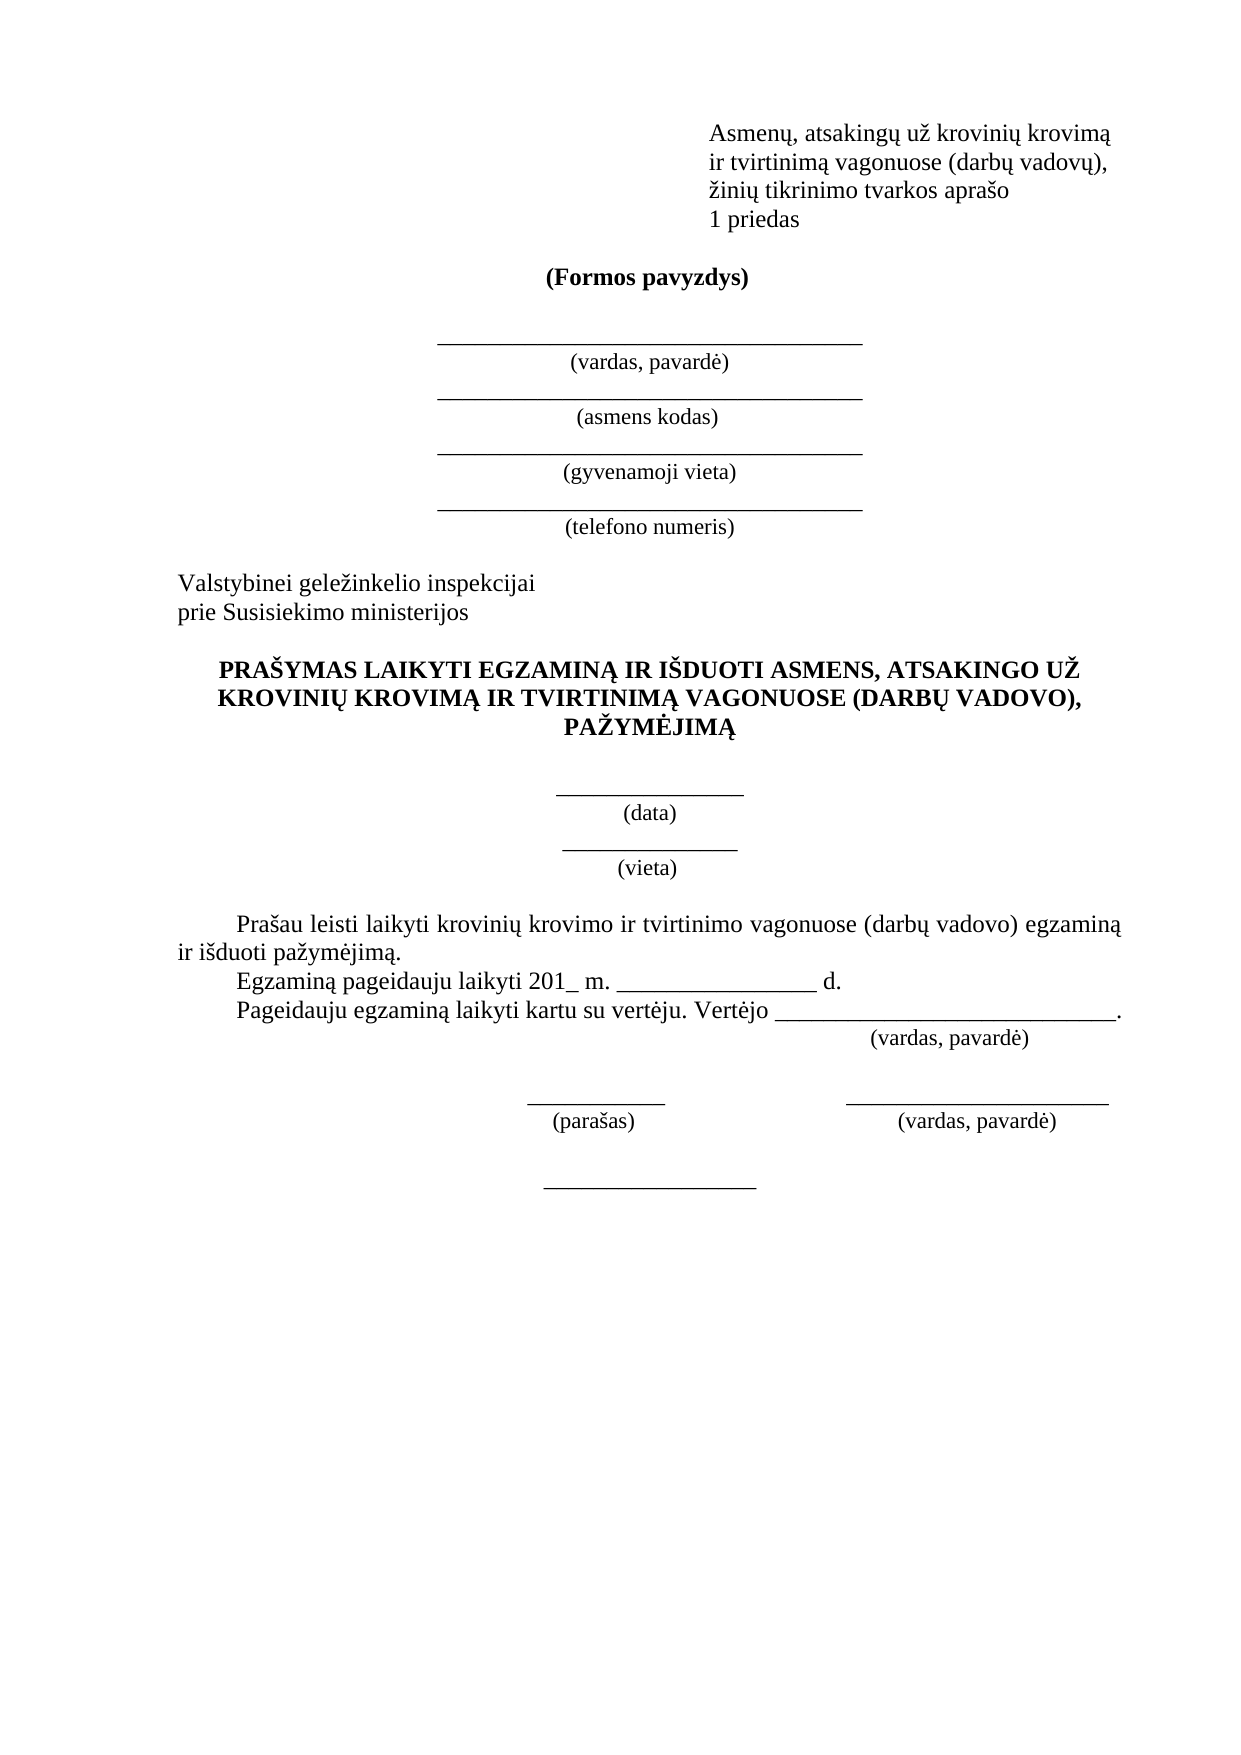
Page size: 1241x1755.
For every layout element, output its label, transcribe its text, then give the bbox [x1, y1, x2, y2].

text _________________ [177, 1163, 1122, 1191]
text ______________ [177, 825, 1122, 854]
text Prašau leisti laikyti krovinių krovimo ir tvirtinimo vagonuose (darbų vadovo) egzaminą ir išduoti pažymėjimą. [177, 909, 1122, 966]
text _______________ [177, 770, 1122, 798]
text ir tvirtinimą vagonuose (darbų vadovų), [177, 147, 1122, 176]
text (asmens kodas) [177, 403, 1117, 429]
text žinių tikrinimo tvarkos aprašo [177, 176, 1122, 204]
text Valstybinei geležinkelio inspekcijai [177, 568, 1122, 597]
text (vieta) [177, 854, 1117, 880]
text __________________________________ [177, 319, 1122, 348]
text __________________________________ [177, 429, 1122, 458]
text 1 priedas [177, 204, 1122, 233]
text (telefono numeris) [177, 513, 1122, 540]
text Asmenų, atsakingų už krovinių krovimą [709, 118, 1122, 147]
text (gyvenamoji vieta) [177, 458, 1122, 485]
text Egzaminą pageidauju laikyti 201_ m. ________________ d. [177, 966, 1122, 995]
text PRAŠYMAS LAIKYTI EGZAMINĄ IR IŠDUOTI ASMENS, ATSAKINGO UŽ KROVINIŲ KROVIMĄ IR TVIRTINIMĄ VAGONUOSE (DARBŲ VADOVO), PAŽYMĖJIMĄ [177, 655, 1122, 741]
text (vardas, pavardė) [177, 348, 1122, 374]
text ___________ _____________________ [527, 1079, 1122, 1108]
text Pageidauju egzaminą laikyti kartu su vertėju. Vertėjo . [177, 995, 1122, 1024]
text (data) [177, 798, 1122, 825]
text prie Susisiekimo ministerijos [177, 597, 1122, 626]
text (parašas) (vardas, pavardė) [552, 1108, 1122, 1134]
text (vardas, pavardė) [777, 1024, 1122, 1050]
text __________________________________ [177, 374, 1122, 403]
text __________________________________ [177, 485, 1122, 513]
text (Formos pavyzdys) [177, 262, 1117, 291]
